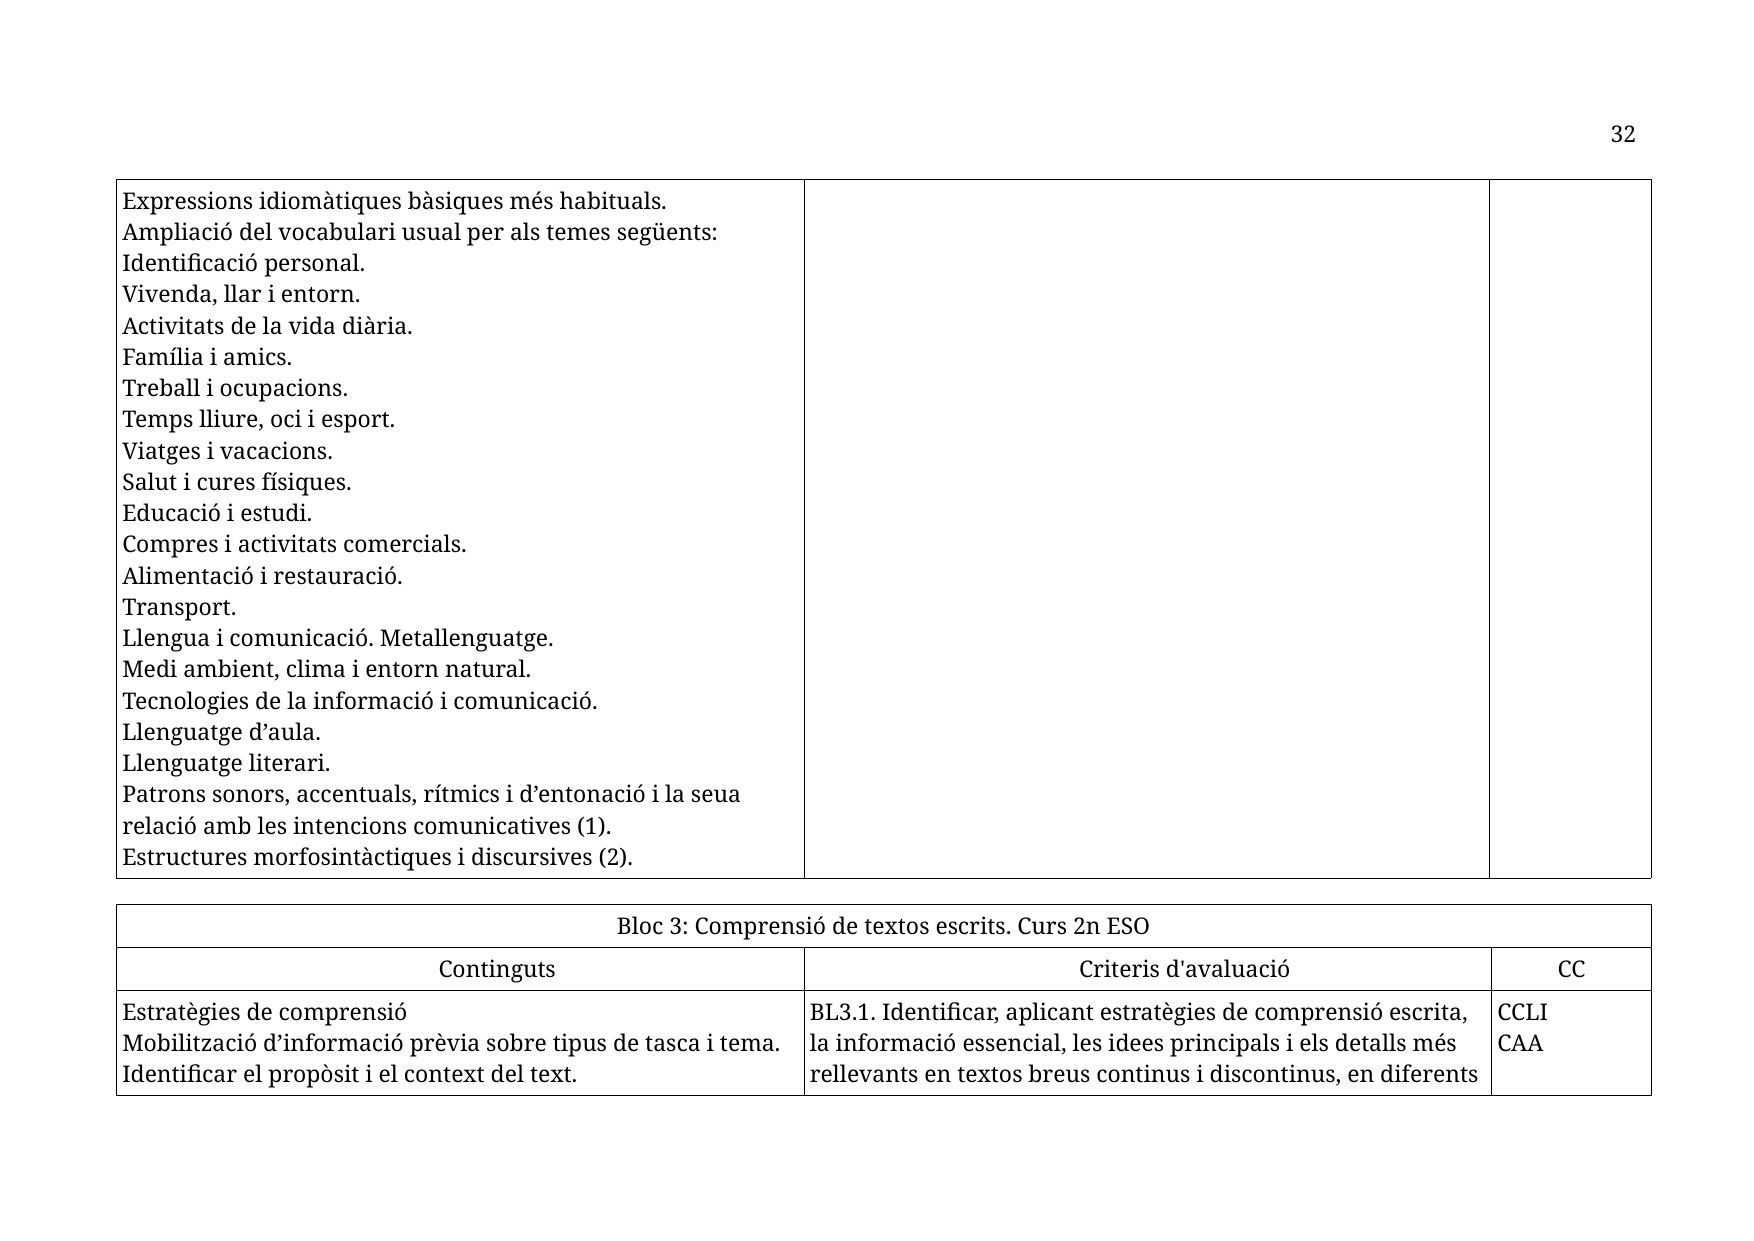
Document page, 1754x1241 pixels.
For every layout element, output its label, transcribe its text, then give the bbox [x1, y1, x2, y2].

table_cell Continguts [117, 948, 804, 990]
table_cell Criteris d'avaluació [805, 948, 1491, 990]
table_cell Estratègies de comprensió Mobilització d’informació prèvia sobre tipus de tasca i tema. Identificar el propòsit i el context del text. [117, 991, 804, 1095]
table_cell BL3.1. Identificar, aplicant estratègies de comprensió escrita, la informació essencial, les idees principals i els detalls més rellevants en textos breus continus i discontinus, en diferents [805, 991, 1491, 1095]
table_cell CC [1492, 948, 1651, 990]
table_cell CCLI CAA [1492, 991, 1651, 1095]
table_cell [1490, 180, 1651, 878]
table_header Bloc 3: Comprensió de textos escrits. Curs 2n ESO [117, 905, 1651, 947]
table_cell Expressions idiomàtiques bàsiques més habituals. Ampliació del vocabulari usual per als temes següents: Identificació personal. Vivenda, llar i entorn. Activitats de la vida diària. Família i amics. Treball i ocupacions. Temps lliure, oci i esport. Viatges i vacacions. Salut i cures físiques. Educació i estudi. Compres i activitats comercials. Alimentació i restauració. Transport. Llengua i comunicació. Metallenguatge. Medi ambient, clima i entorn natural. Tecnologies de la informació i comunicació. Llenguatge d’aula. Llenguatge literari. Patrons sonors, accentuals, rítmics i d’entonació i la seua relació amb les intencions comunicatives (1). Estructures morfosintàctiques i discursives (2). [117, 180, 804, 878]
table_cell [805, 180, 1489, 878]
